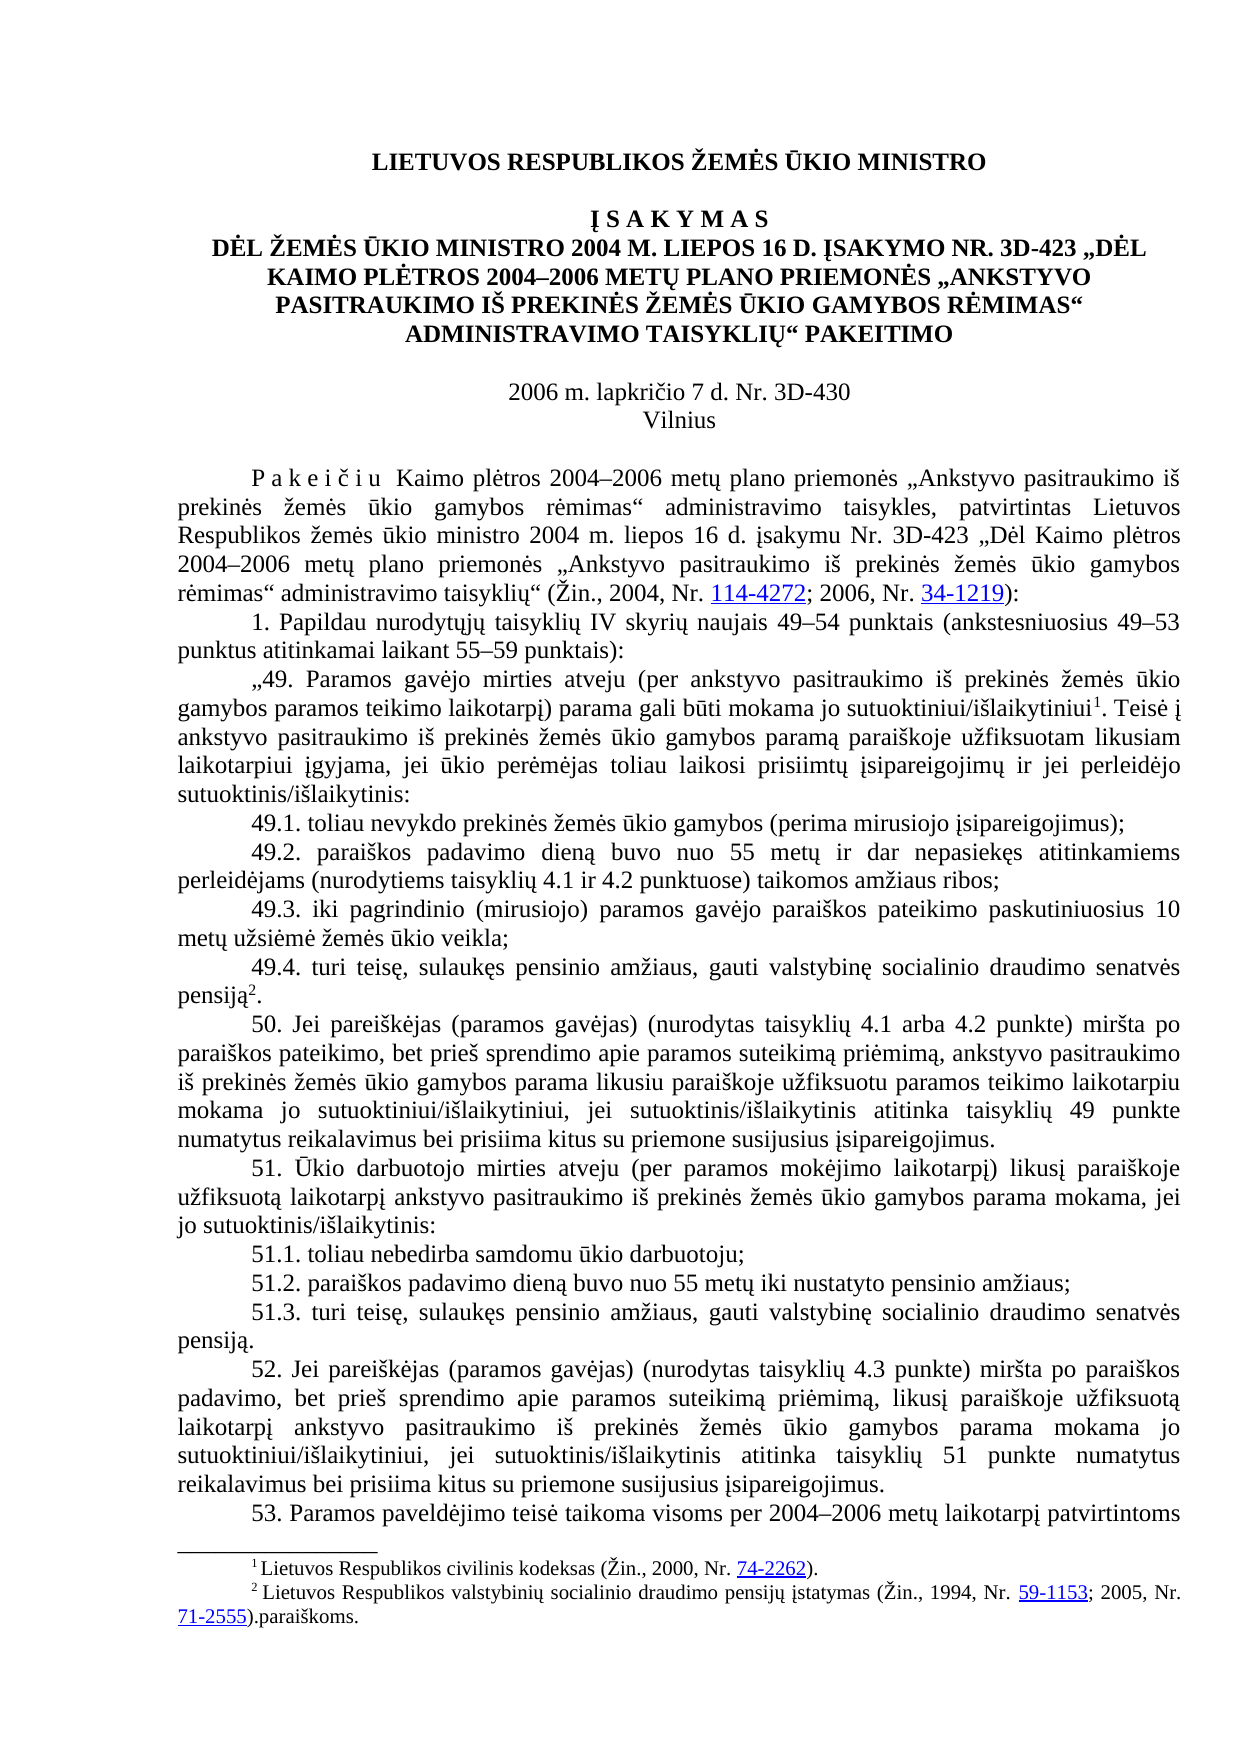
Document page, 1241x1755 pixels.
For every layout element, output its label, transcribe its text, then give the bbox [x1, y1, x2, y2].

text DĖL ŽEMĖS ŪKIO MINISTRO 2004 M. LIEPOS 16 D. ĮSAKYMO NR. 3D-423 „DĖL KAIMO PLĖTROS 2004–2006 METŲ PLANO PRIEMONĖS „ANKSTYVO PASITRAUKIMO IŠ PREKINĖS ŽEMĖS ŪKIO GAMYBOS RĖMIMAS“ ADMINISTRAVIMO TAISYKLIŲ“ PAKEITIMO [177, 233, 1181, 348]
text 49.1. toliau nevykdo prekinės žemės ūkio gamybos (perima mirusiojo įsipareigojimus); [177, 808, 1181, 837]
text 52. Jei pareiškėjas (paramos gavėjas) (nurodytas taisyklių 4.3 punkte) miršta po paraiškos padavimo, bet prieš sprendimo apie paramos suteikimą priėmimą, likusį paraiškoje užfiksuotą laikotarpį ankstyvo pasitraukimo iš prekinės žemės ūkio gamybos parama mokama jo sutuoktiniui/išlaikytiniui, jei sutuoktinis/išlaikytinis atitinka taisyklių 51 punkte numatytus reikalavimus bei prisiima kitus su priemone susijusius įsipareigojimus. [177, 1354, 1181, 1498]
text „49. Paramos gavėjo mirties atveju (per ankstyvo pasitraukimo iš prekinės žemės ūkio gamybos paramos teikimo laikotarpį) parama gali būti mokama jo sutuoktiniui/išlaikytiniui1. Teisė į ankstyvo pasitraukimo iš prekinės žemės ūkio gamybos paramą paraiškoje užfiksuotam likusiam laikotarpiui įgyjama, jei ūkio perėmėjas toliau laikosi prisiimtų įsipareigojimų ir jei perleidėjo sutuoktinis/išlaikytinis: [177, 664, 1181, 808]
text 1 Lietuvos Respublikos civilinis kodeksas (Žin., 2000, Nr. 74-2262). [177, 1556, 1181, 1580]
text 2006 m. lapkričio 7 d. Nr. 3D-430 [177, 377, 1181, 406]
text 51.1. toliau nebedirba samdomu ūkio darbuotoju; [177, 1239, 1181, 1268]
text 49.4. turi teisę, sulaukęs pensinio amžiaus, gauti valstybinę socialinio draudimo senatvės pensiją2. [177, 952, 1181, 1009]
text Pakeičiu Kaimo plėtros 2004–2006 metų plano priemonės „Ankstyvo pasitraukimo iš prekinės žemės ūkio gamybos rėmimas“ administravimo taisykles, patvirtintas Lietuvos Respublikos žemės ūkio ministro 2004 m. liepos 16 d. įsakymu Nr. 3D-423 „Dėl Kaimo plėtros 2004–2006 metų plano priemonės „Ankstyvo pasitraukimo iš prekinės žemės ūkio gamybos rėmimas“ administravimo taisyklių“ (Žin., 2004, Nr. 114-4272; 2006, Nr. 34-1219): [177, 463, 1181, 607]
text LIETUVOS RESPUBLIKOS ŽEMĖS ŪKIO MINISTRO [177, 147, 1181, 176]
text 50. Jei pareiškėjas (paramos gavėjas) (nurodytas taisyklių 4.1 arba 4.2 punkte) miršta po paraiškos pateikimo, bet prieš sprendimo apie paramos suteikimą priėmimą, ankstyvo pasitraukimo iš prekinės žemės ūkio gamybos parama likusiu paraiškoje užfiksuotu paramos teikimo laikotarpiu mokama jo sutuoktiniui/išlaikytiniui, jei sutuoktinis/išlaikytinis atitinka taisyklių 49 punkte numatytus reikalavimus bei prisiima kitus su priemone susijusius įsipareigojimus. [177, 1009, 1181, 1153]
text Į S A K Y M A S [177, 204, 1181, 233]
text 49.3. iki pagrindinio (mirusiojo) paramos gavėjo paraiškos pateikimo paskutiniuosius 10 metų užsiėmė žemės ūkio veikla; [177, 894, 1181, 952]
text 2 Lietuvos Respublikos valstybinių socialinio draudimo pensijų įstatymas (Žin., 1994, Nr. 59-1153; 2005, Nr. 71-2555).paraiškoms. [177, 1580, 1181, 1628]
text 49.2. paraiškos padavimo dieną buvo nuo 55 metų ir dar nepasiekęs atitinkamiems perleidėjams (nurodytiems taisyklių 4.1 ir 4.2 punktuose) taikomos amžiaus ribos; [177, 837, 1181, 894]
text 51. Ūkio darbuotojo mirties atveju (per paramos mokėjimo laikotarpį) likusį paraiškoje užfiksuotą laikotarpį ankstyvo pasitraukimo iš prekinės žemės ūkio gamybos parama mokama, jei jo sutuoktinis/išlaikytinis: [177, 1153, 1181, 1239]
text Vilnius [177, 406, 1181, 434]
text 53. Paramos paveldėjimo teisė taikoma visoms per 2004–2006 metų laikotarpį patvirtintoms ________________ [177, 1498, 1181, 1556]
text 51.2. paraiškos padavimo dieną buvo nuo 55 metų iki nustatyto pensinio amžiaus; [177, 1268, 1181, 1297]
text 51.3. turi teisę, sulaukęs pensinio amžiaus, gauti valstybinę socialinio draudimo senatvės pensiją. [177, 1297, 1181, 1354]
text 1. Papildau nurodytųjų taisyklių IV skyrių naujais 49–54 punktais (ankstesniuosius 49–53 punktus atitinkamai laikant 55–59 punktais): [177, 607, 1181, 664]
